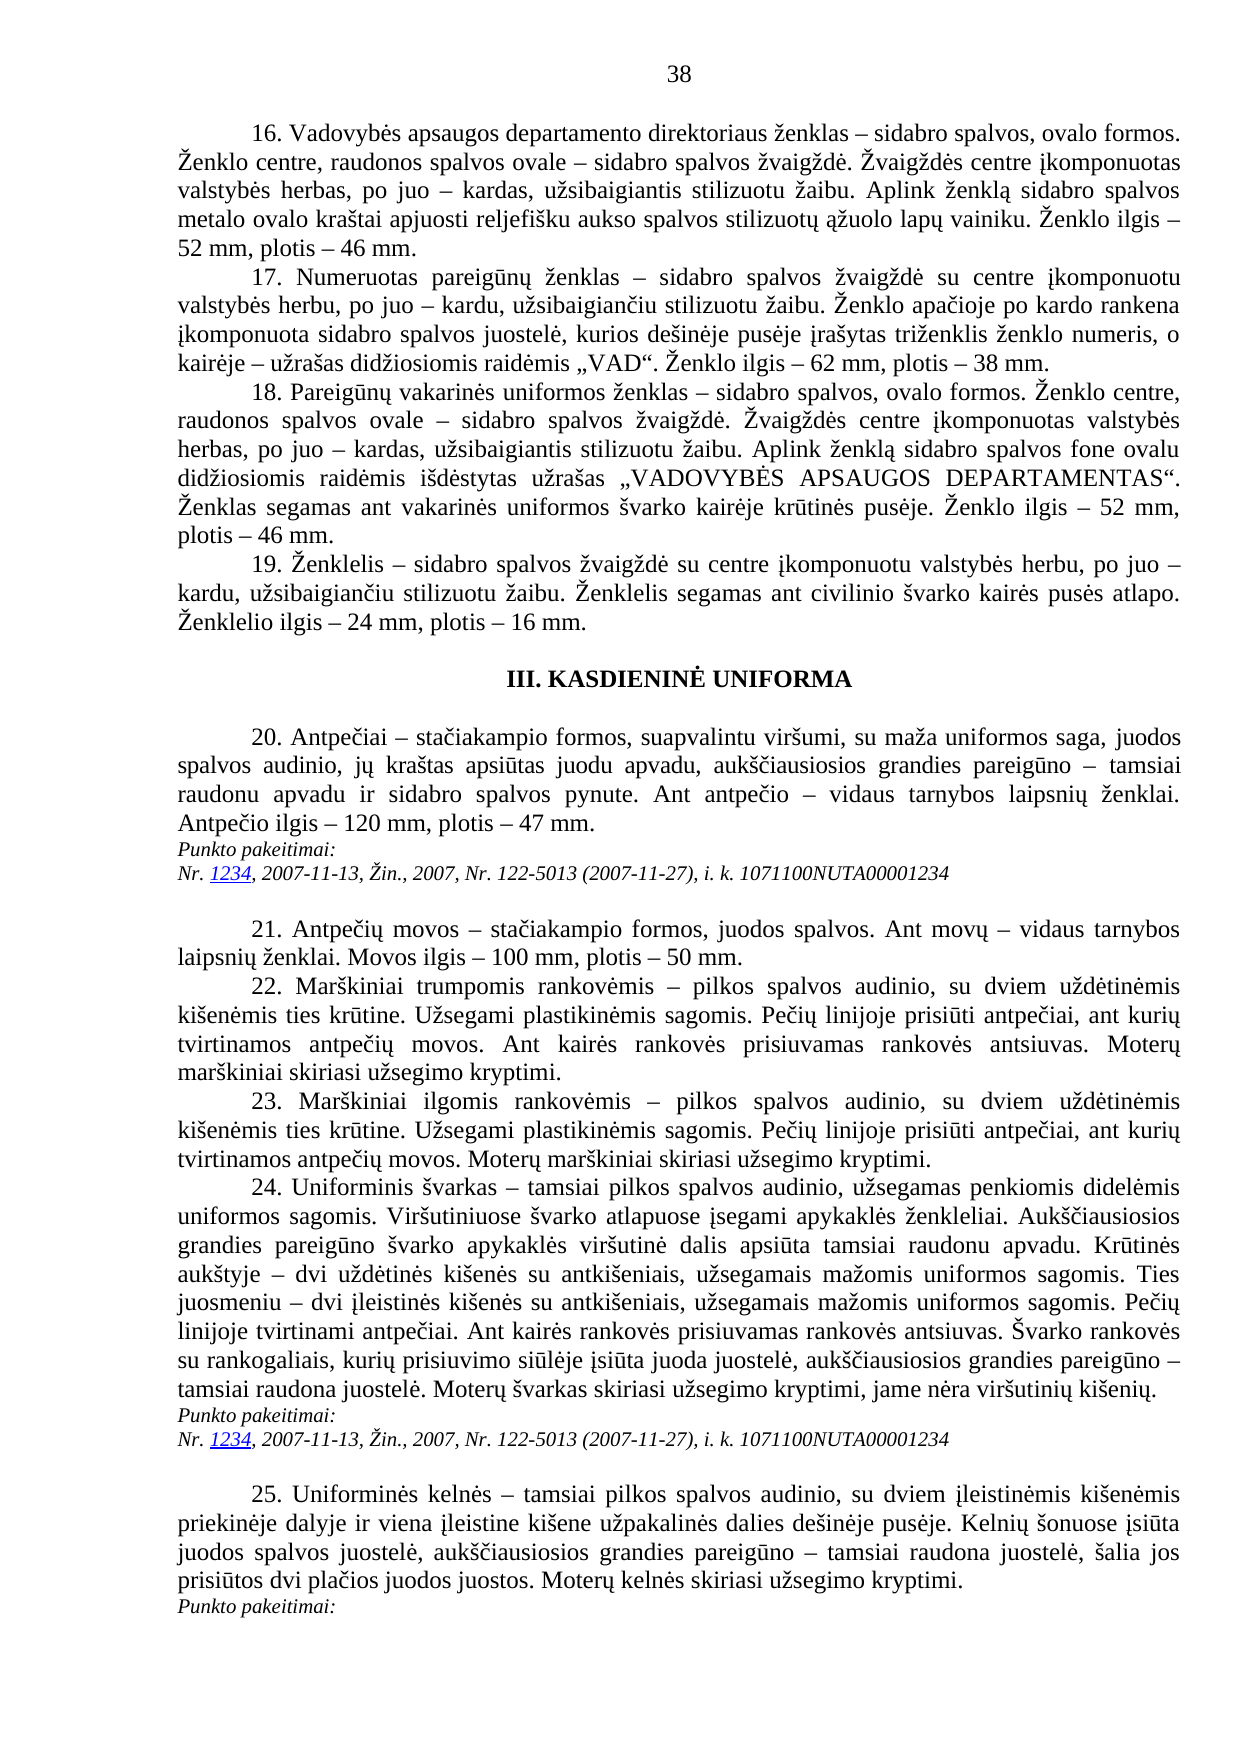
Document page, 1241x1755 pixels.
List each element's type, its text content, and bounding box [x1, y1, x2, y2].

text 17. Numeruotas pareigūnų ženklas – sidabro spalvos žvaigždė su centre įkomponuotu valstybės herbu, po juo – kardu, užsibaigiančiu stilizuotu žaibu. Ženklo apačioje po kardo rankena įkomponuota sidabro spalvos juostelė, kurios dešinėje pusėje įrašytas triženklis ženklo numeris, o kairėje – užrašas didžiosiomis raidėmis „VAD“. Ženklo ilgis – 62 mm, plotis – 38 mm. [177, 262, 1181, 377]
text 25. Uniforminės kelnės – tamsiai pilkos spalvos audinio, su dviem įleistinėmis kišenėmis priekinėje dalyje ir viena įleistine kišene užpakalinės dalies dešinėje pusėje. Kelnių šonuose įsiūta juodos spalvos juostelė, aukščiausiosios grandies pareigūno – tamsiai raudona juostelė, šalia jos prisiūtos dvi plačios juodos juostos. Moterų kelnės skiriasi užsegimo kryptimi. [177, 1479, 1181, 1594]
text Nr. 1234, 2007-11-13, Žin., 2007, Nr. 122-5013 (2007-11-27), i. k. 1071100NUTA00001234 [177, 861, 1181, 885]
text 21. Antpečių movos – stačiakampio formos, juodos spalvos. Ant movų – vidaus tarnybos laipsnių ženklai. Movos ilgis – 100 mm, plotis – 50 mm. [177, 914, 1181, 971]
text Punkto pakeitimai: [177, 837, 1181, 861]
text 18. Pareigūnų vakarinės uniformos ženklas – sidabro spalvos, ovalo formos. Ženklo centre, raudonos spalvos ovale – sidabro spalvos žvaigždė. Žvaigždės centre įkomponuotas valstybės herbas, po juo – kardas, užsibaigiantis stilizuotu žaibu. Aplink ženklą sidabro spalvos fone ovalu didžiosiomis raidėmis išdėstytas užrašas „VADOVYBĖS APSAUGOS DEPARTAMENTAS“. Ženklas segamas ant vakarinės uniformos švarko kairėje krūtinės pusėje. Ženklo ilgis – 52 mm, plotis – 46 mm. [177, 377, 1181, 549]
text 23. Marškiniai ilgomis rankovėmis – pilkos spalvos audinio, su dviem uždėtinėmis kišenėmis ties krūtine. Užsegami plastikinėmis sagomis. Pečių linijoje prisiūti antpečiai, ant kurių tvirtinamos antpečių movos. Moterų marškiniai skiriasi užsegimo kryptimi. [177, 1086, 1181, 1172]
text Punkto pakeitimai: [177, 1594, 1181, 1618]
text III. KASDIENINĖ UNIFORMA [177, 664, 1181, 693]
text 19. Ženklelis – sidabro spalvos žvaigždė su centre įkomponuotu valstybės herbu, po juo – kardu, užsibaigiančiu stilizuotu žaibu. Ženklelis segamas ant civilinio švarko kairės pusės atlapo. Ženklelio ilgis – 24 mm, plotis – 16 mm. [177, 549, 1181, 636]
text 22. Marškiniai trumpomis rankovėmis – pilkos spalvos audinio, su dviem uždėtinėmis kišenėmis ties krūtine. Užsegami plastikinėmis sagomis. Pečių linijoje prisiūti antpečiai, ant kurių tvirtinamos antpečių movos. Ant kairės rankovės prisiuvamas rankovės antsiuvas. Moterų marškiniai skiriasi užsegimo kryptimi. [177, 971, 1181, 1086]
text 24. Uniforminis švarkas – tamsiai pilkos spalvos audinio, užsegamas penkiomis didelėmis uniformos sagomis. Viršutiniuose švarko atlapuose įsegami apykaklės ženkleliai. Aukščiausiosios grandies pareigūno švarko apykaklės viršutinė dalis apsiūta tamsiai raudonu apvadu. Krūtinės aukštyje – dvi uždėtinės kišenės su antkišeniais, užsegamais mažomis uniformos sagomis. Ties juosmeniu – dvi įleistinės kišenės su antkišeniais, užsegamais mažomis uniformos sagomis. Pečių linijoje tvirtinami antpečiai. Ant kairės rankovės prisiuvamas rankovės antsiuvas. Švarko rankovės su rankogaliais, kurių prisiuvimo siūlėje įsiūta juoda juostelė, aukščiausiosios grandies pareigūno – tamsiai raudona juostelė. Moterų švarkas skiriasi užsegimo kryptimi, jame nėra viršutinių kišenių. [177, 1172, 1181, 1402]
text 16. Vadovybės apsaugos departamento direktoriaus ženklas – sidabro spalvos, ovalo formos. Ženklo centre, raudonos spalvos ovale – sidabro spalvos žvaigždė. Žvaigždės centre įkomponuotas valstybės herbas, po juo – kardas, užsibaigiantis stilizuotu žaibu. Aplink ženklą sidabro spalvos metalo ovalo kraštai apjuosti reljefišku aukso spalvos stilizuotų ąžuolo lapų vainiku. Ženklo ilgis – 52 mm, plotis – 46 mm. [177, 118, 1181, 262]
text Nr. 1234, 2007-11-13, Žin., 2007, Nr. 122-5013 (2007-11-27), i. k. 1071100NUTA00001234 [177, 1427, 1181, 1451]
text 20. Antpečiai – stačiakampio formos, suapvalintu viršumi, su maža uniformos saga, juodos spalvos audinio, jų kraštas apsiūtas juodu apvadu, aukščiausiosios grandies pareigūno – tamsiai raudonu apvadu ir sidabro spalvos pynute. Ant antpečio – vidaus tarnybos laipsnių ženklai. Antpečio ilgis – 120 mm, plotis – 47 mm. [177, 722, 1181, 837]
text Punkto pakeitimai: [177, 1402, 1181, 1427]
